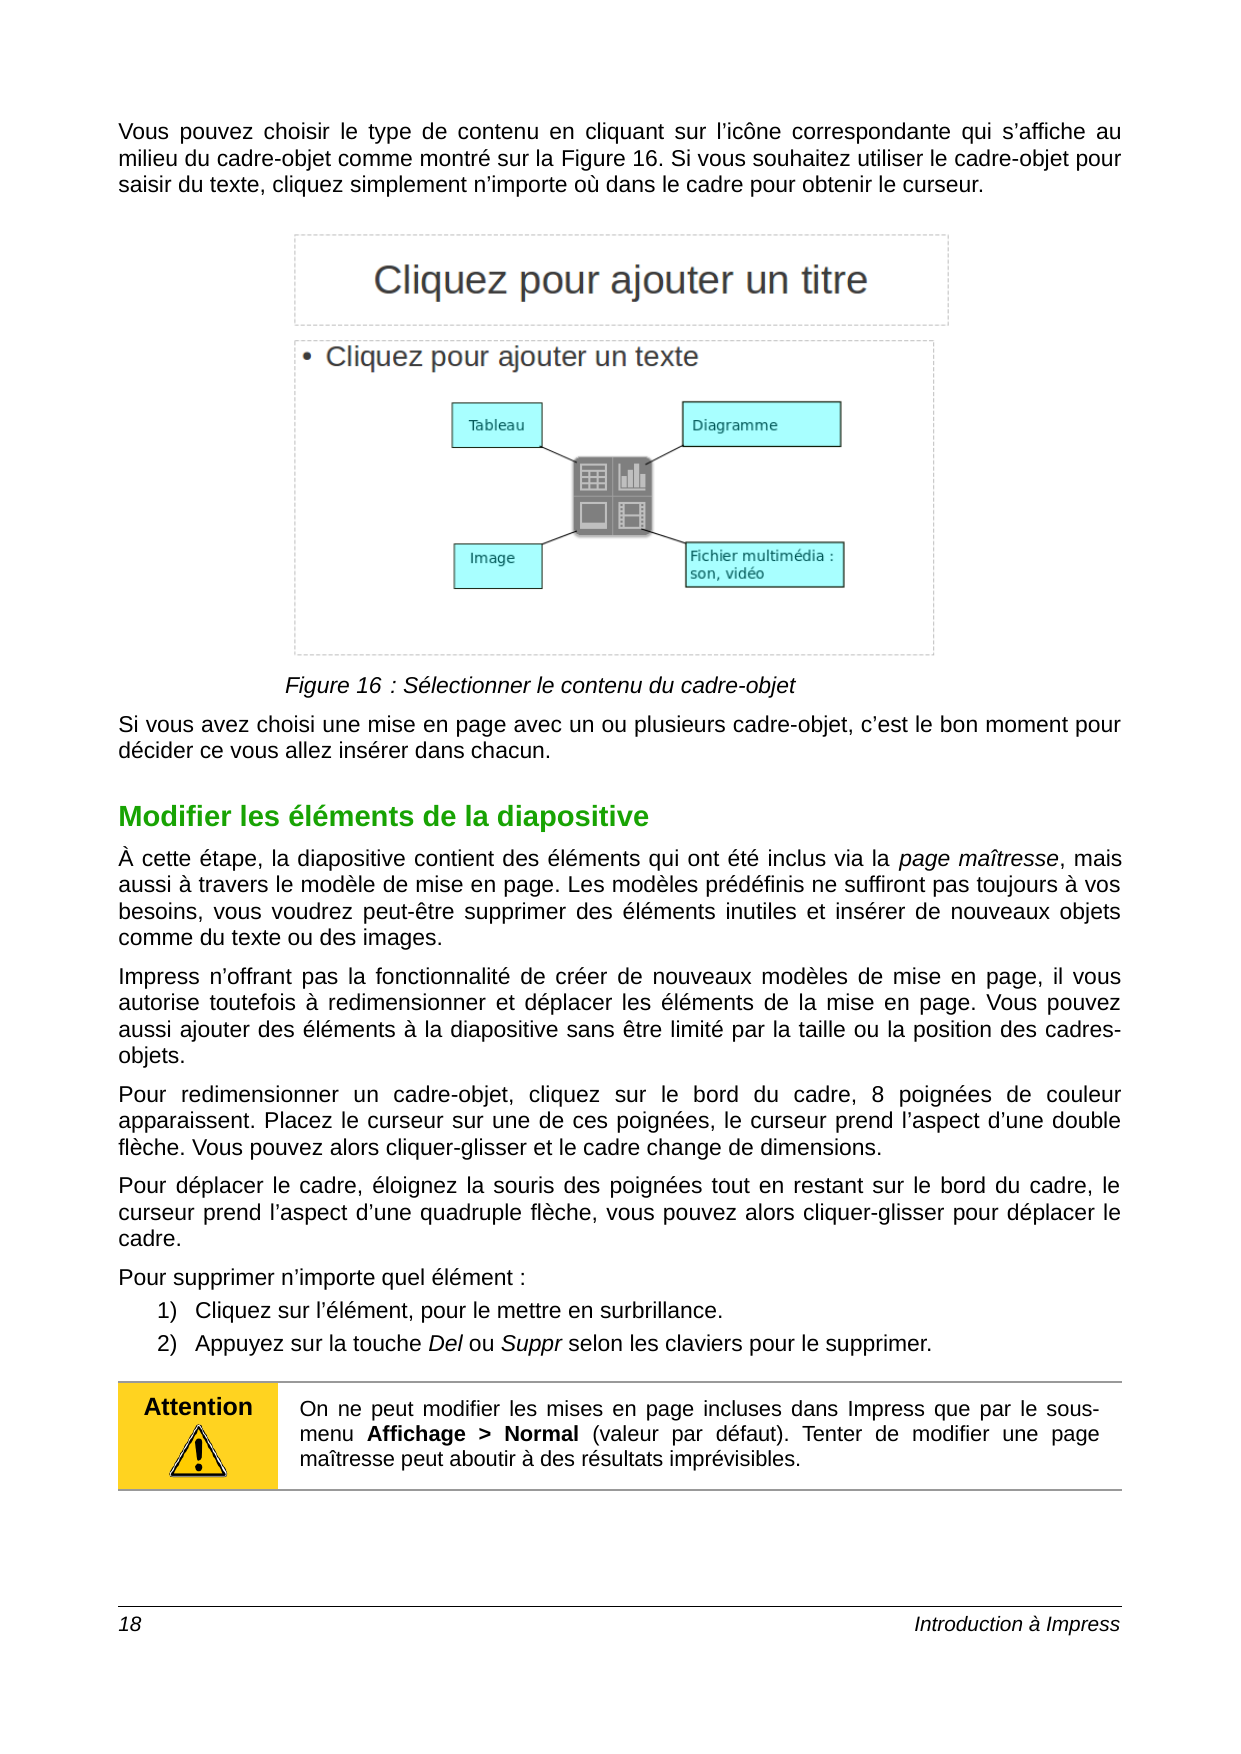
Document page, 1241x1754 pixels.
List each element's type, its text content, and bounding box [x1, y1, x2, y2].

text Pour redimensionner un cadre-objet, cliquez sur le bord du cadre, 8 poignées de couleur apparaissent. Placez le curseur sur une de ces poignées, le curseur prend l’aspect d’une double flèche. Vous pouvez alors cliquer-glisser et le cadre change de dimensions. [118, 1081, 1122, 1160]
text Si vous avez choisi une mise en page avec un ou plusieurs cadre-objet, c’est le bon moment pour décider ce vous allez insérer dans chacun. [118, 711, 1122, 764]
list Appuyez sur la touche Del ou Suppr selon les claviers pour le supprimer. [177, 1329, 1122, 1356]
list Cliquez sur l’élément, pour le mettre en surbrillance. [177, 1297, 1122, 1323]
picture [165, 1420, 231, 1481]
text Figure 16 : Sélectionner le contenu du cadre-objet [285, 672, 956, 698]
text Vous pouvez choisir le type de contenu en cliquant sur l’icône correspondante qui s’affiche au milieu du cadre-objet comme montré sur la Figure 16. Si vous souhaitez utiliser le cadre-objet pour saisir du texte, cliquez simplement n’importe où dans le cadre pour obtenir le curseur. [118, 118, 1122, 197]
table_header Attention [118, 1383, 278, 1489]
text Pour déplacer le cadre, éloignez la souris des poignées tout en restant sur le bord du cadre, le curseur prend l’aspect d’une quadruple flèche, vous pouvez alors cliquer-glisser pour déplacer le cadre. [118, 1172, 1122, 1252]
text Impress n’offrant pas la fonctionnalité de créer de nouveaux modèles de mise en page, il vous autorise toutefois à redimensionner et déplacer les éléments de la mise en page. Vous pouvez aussi ajouter des éléments à la diapositive sans être limité par la taille ou la position des cadres-objets. [118, 963, 1122, 1068]
list Pour supprimer n’importe quel élément : [118, 1264, 1122, 1290]
subtitle Modifier les éléments de la diapositive [118, 799, 1122, 833]
table_header On ne peut modifier les mises en page incluses dans Impress que par le sous-menu Affichage > Normal (valeur par défaut). Tenter de modifier une page maîtresse peut aboutir à des résultats imprévisibles. [278, 1383, 1122, 1489]
picture [284, 222, 956, 672]
text À cette étape, la diapositive contient des éléments qui ont été inclus via la page maîtresse, mais aussi à travers le modèle de mise en page. Les modèles prédéfinis ne suffiront pas toujours à vos besoins, vous voudrez peut-être supprimer des éléments inutiles et insérer de nouveaux objets comme du texte ou des images. [118, 845, 1122, 951]
